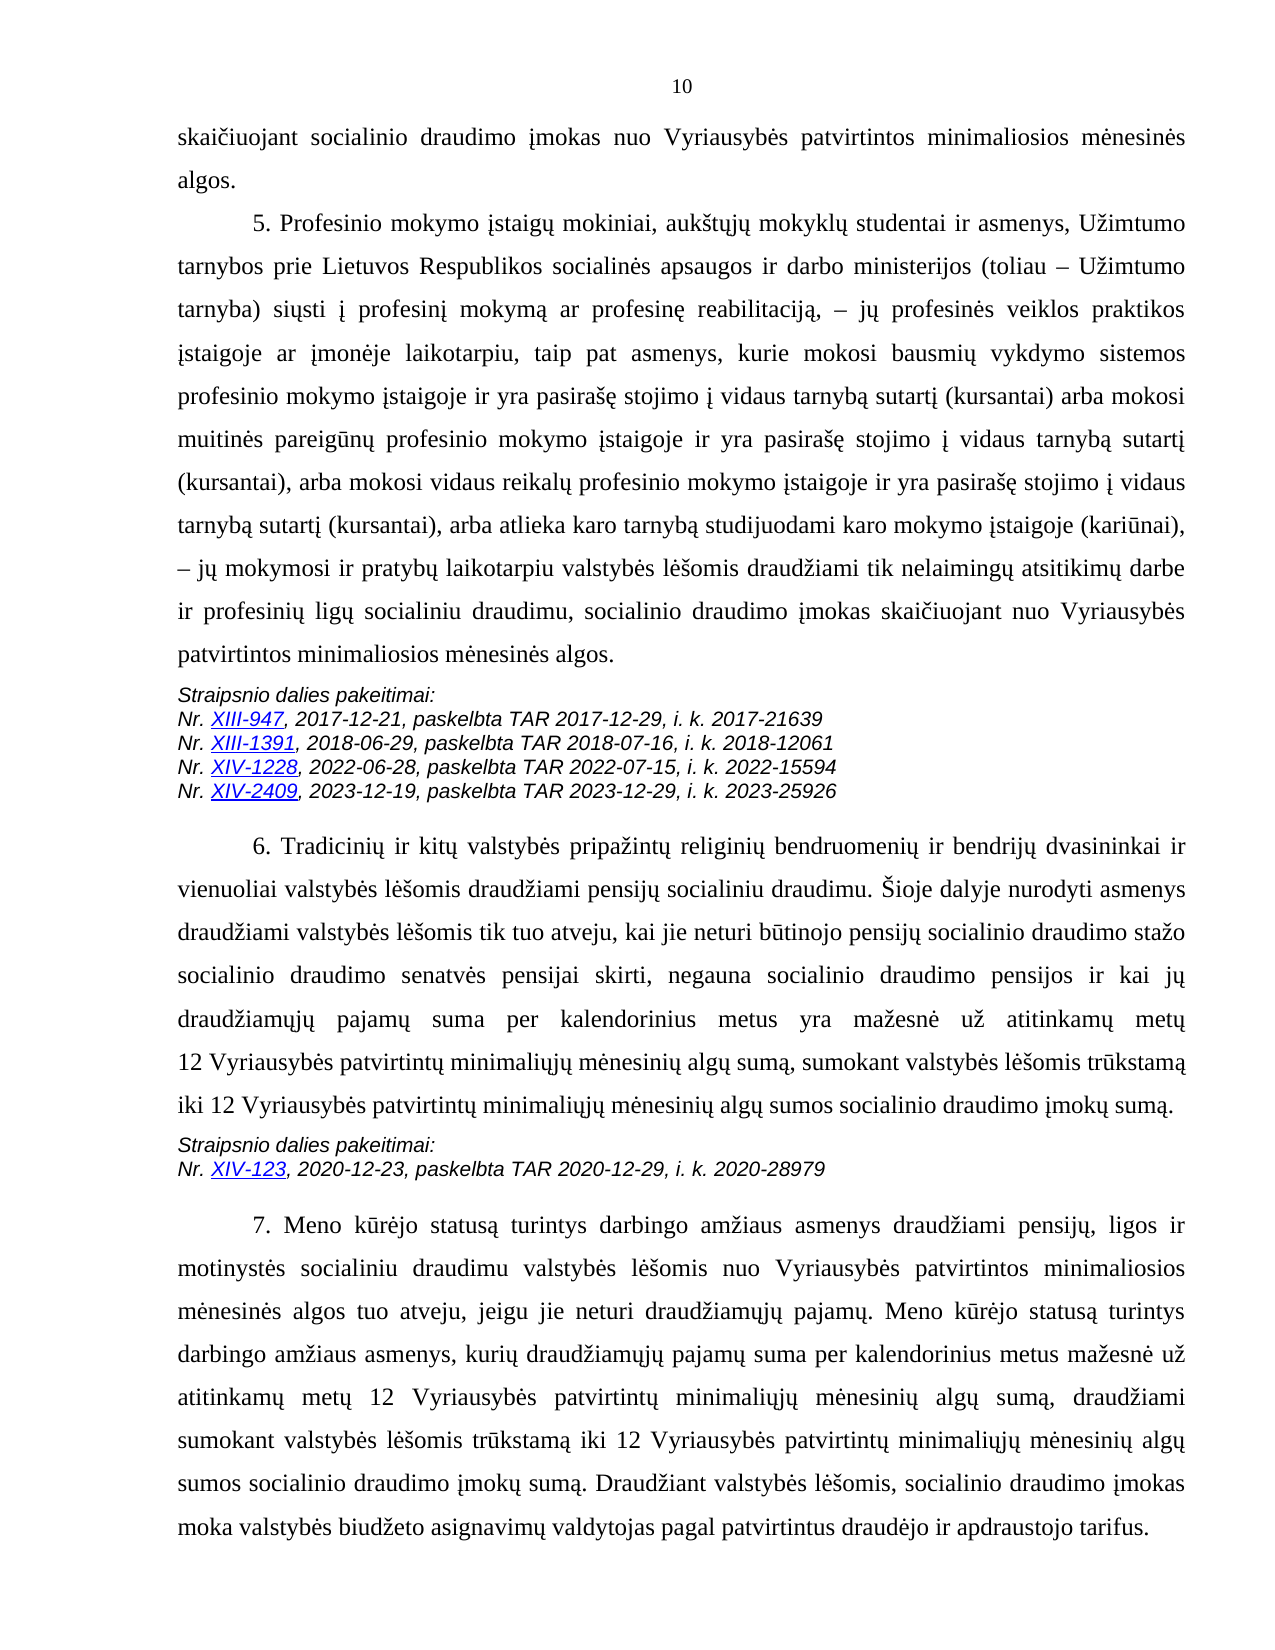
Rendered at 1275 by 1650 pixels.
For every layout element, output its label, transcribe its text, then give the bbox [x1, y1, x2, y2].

text 7. Meno kūrėjo statusą turintys darbingo amžiaus asmenys draudžiami pensijų, ligos ir motinystės socialiniu draudimu valstybės lėšomis nuo Vyriausybės patvirtintos minimaliosios mėnesinės algos tuo atveju, jeigu jie neturi draudžiamųjų pajamų. Meno kūrėjo statusą turintys darbingo amžiaus asmenys, kurių draudžiamųjų pajamų suma per kalendorinius metus mažesnė už atitinkamų metų 12 Vyriausybės patvirtintų minimaliųjų mėnesinių algų sumą, draudžiami sumokant valstybės lėšomis trūkstamą iki 12 Vyriausybės patvirtintų minimaliųjų mėnesinių algų sumos socialinio draudimo įmokų sumą. Draudžiant valstybės lėšomis, socialinio draudimo įmokas moka valstybės biudžeto asignavimų valdytojas pagal patvirtintus draudėjo ir apdraustojo tarifus. [177, 1210, 1186, 1540]
text Straipsnio dalies pakeitimai: [177, 1133, 1186, 1157]
text Nr. XIII-1391, 2018-06-29, paskelbta TAR 2018-07-16, i. k. 2018-12061 [177, 731, 1186, 754]
text Nr. XIV-123, 2020-12-23, paskelbta TAR 2020-12-29, i. k. 2020-28979 [177, 1157, 1186, 1181]
text Nr. XIV-2409, 2023-12-19, paskelbta TAR 2023-12-29, i. k. 2023-25926 [177, 778, 1186, 802]
text Nr. XIII-947, 2017-12-21, paskelbta TAR 2017-12-29, i. k. 2017-21639 [177, 707, 1186, 731]
text 5. Profesinio mokymo įstaigų mokiniai, aukštųjų mokyklų studentai ir asmenys, Užimtumo tarnybos prie Lietuvos Respublikos socialinės apsaugos ir darbo ministerijos (toliau – Užimtumo tarnyba) siųsti į profesinį mokymą ar profesinę reabilitaciją, – jų profesinės veiklos praktikos įstaigoje ar įmonėje laikotarpiu, taip pat asmenys, kurie mokosi bausmių vykdymo sistemos profesinio mokymo įstaigoje ir yra pasirašę stojimo į vidaus tarnybą sutartį (kursantai) arba mokosi muitinės pareigūnų profesinio mokymo įstaigoje ir yra pasirašę stojimo į vidaus tarnybą sutartį (kursantai), arba mokosi vidaus reikalų profesinio mokymo įstaigoje ir yra pasirašę stojimo į vidaus tarnybą sutartį (kursantai), arba atlieka karo tarnybą studijuodami karo mokymo įstaigoje (kariūnai), – jų mokymosi ir pratybų laikotarpiu valstybės lėšomis draudžiami tik nelaimingų atsitikimų darbe ir profesinių ligų socialiniu draudimu, socialinio draudimo įmokas skaičiuojant nuo Vyriausybės patvirtintos minimaliosios mėnesinės algos. [177, 208, 1186, 668]
text Nr. XIV-1228, 2022-06-28, paskelbta TAR 2022-07-15, i. k. 2022-15594 [177, 754, 1186, 778]
text Straipsnio dalies pakeitimai: [177, 683, 1186, 707]
text 6. Tradicinių ir kitų valstybės pripažintų religinių bendruomenių ir bendrijų dvasininkai ir vienuoliai valstybės lėšomis draudžiami pensijų socialiniu draudimu. Šioje dalyje nurodyti asmenys draudžiami valstybės lėšomis tik tuo atveju, kai jie neturi būtinojo pensijų socialinio draudimo stažo socialinio draudimo senatvės pensijai skirti, negauna socialinio draudimo pensijos ir kai jų draudžiamųjų pajamų suma per kalendorinius metus yra mažesnė už atitinkamų metų 12 Vyriausybės patvirtintų minimaliųjų mėnesinių algų sumą, sumokant valstybės lėšomis trūkstamą iki 12 Vyriausybės patvirtintų minimaliųjų mėnesinių algų sumos socialinio draudimo įmokų sumą. [177, 831, 1186, 1119]
text skaičiuojant socialinio draudimo įmokas nuo Vyriausybės patvirtintos minimaliosios mėnesinės algos. [177, 122, 1186, 194]
